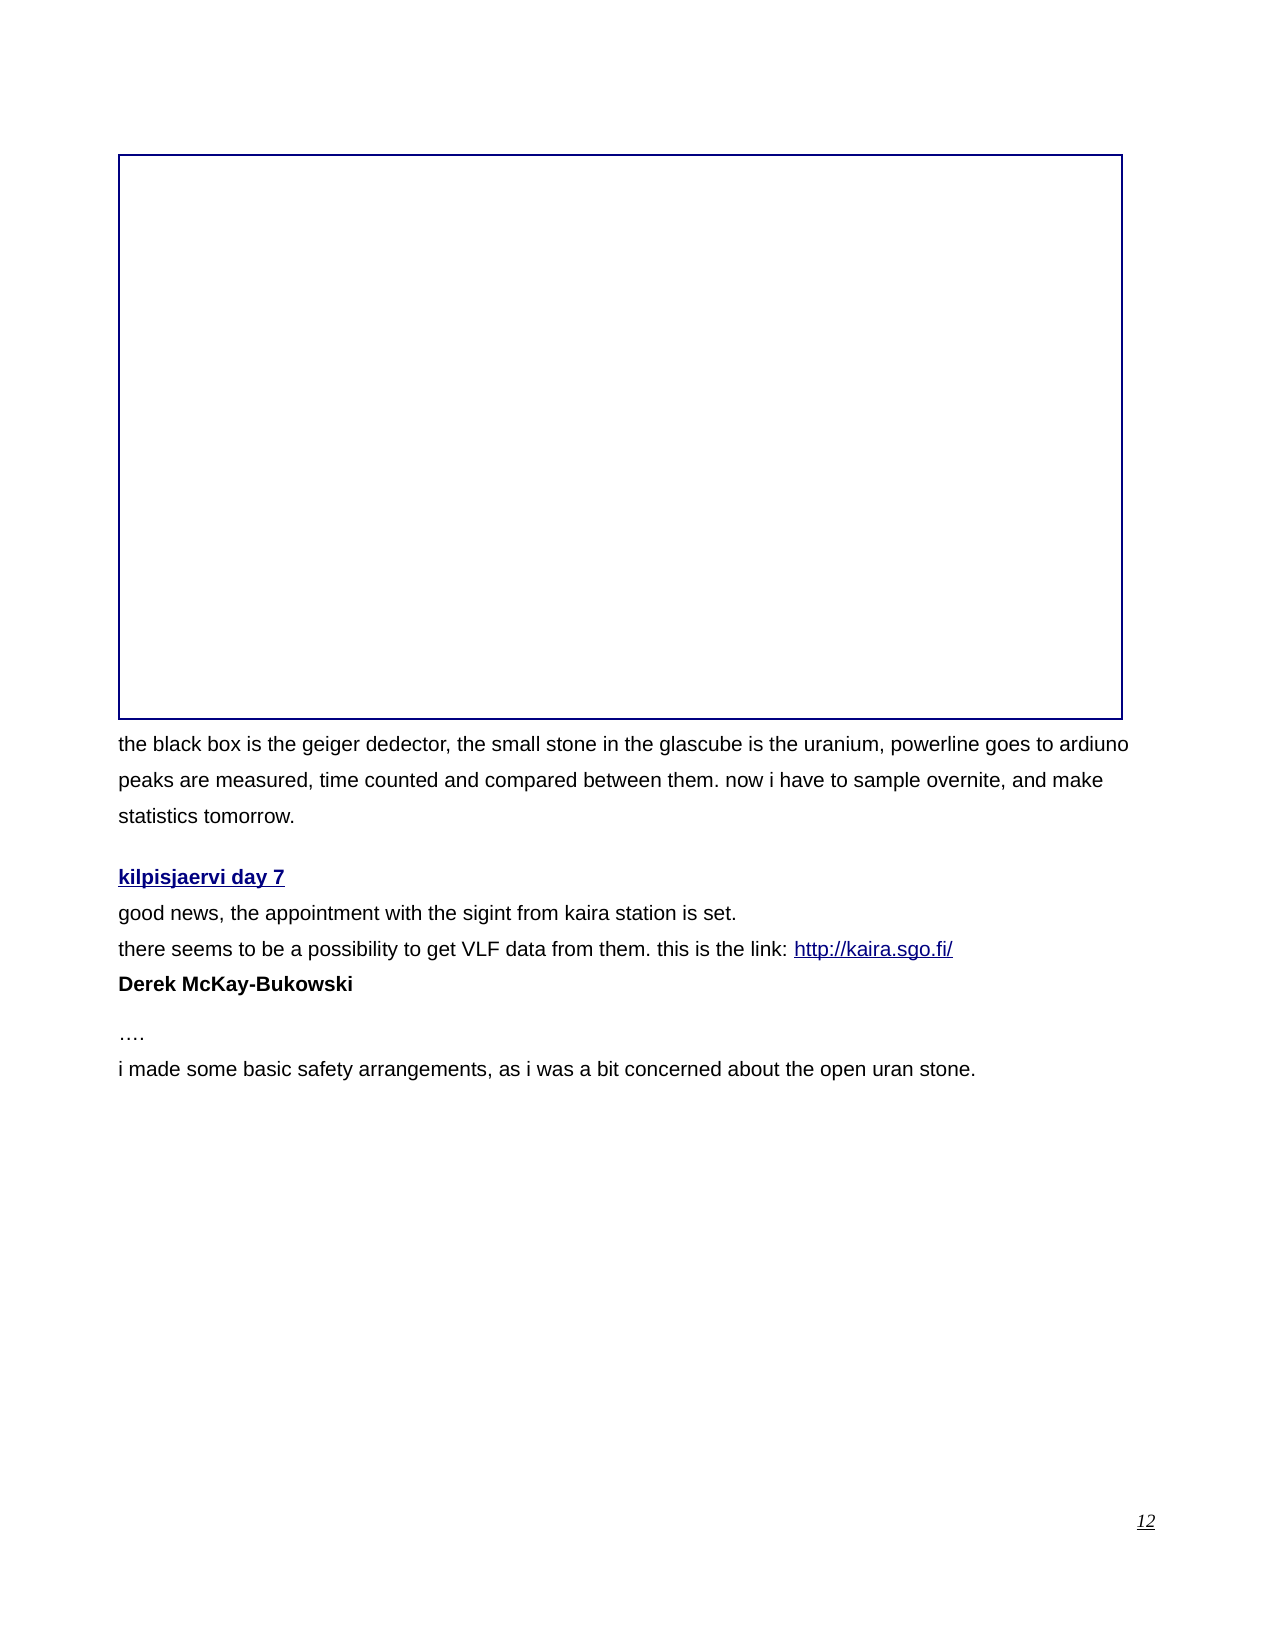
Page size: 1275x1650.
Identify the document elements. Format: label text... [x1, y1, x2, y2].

text the black box is the geiger dedector, the small stone in the glascube is the uranium, powerline goes to ardiuno peaks are measured, time counted and compared between them. now i have to sample overnite, and make statistics tomorrow. [118, 118, 1157, 827]
text …. i made some basic safety arrangements, as i was a bit concerned about the open uran stone. [118, 1021, 1157, 1081]
subtitle kilpisjaervi day 7 good news, the appointment with the sigint from kaira station is set. there seems to be a possibility to get VLF data from them. this is the link: http://kaira.sgo.fi/ Derek McKay-Bukowski [118, 864, 1157, 996]
